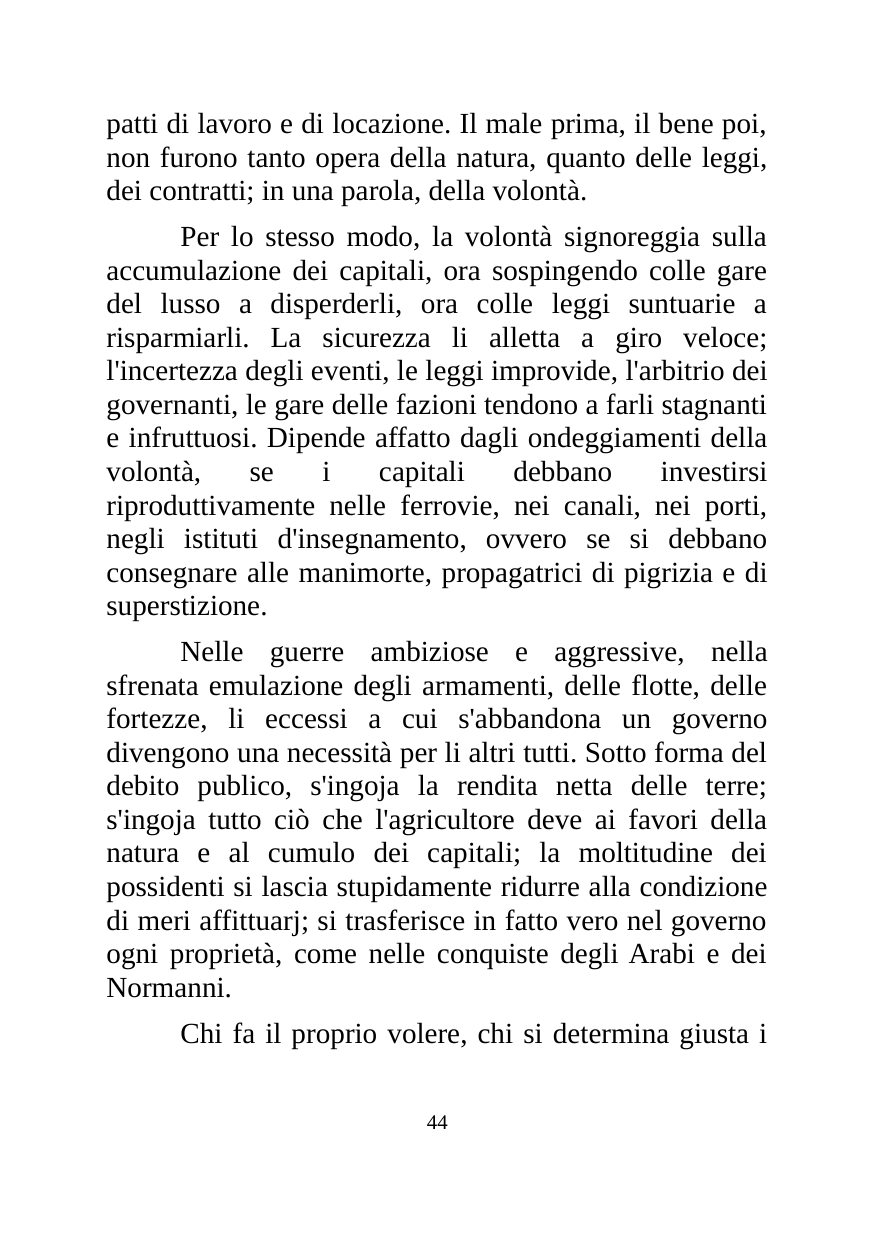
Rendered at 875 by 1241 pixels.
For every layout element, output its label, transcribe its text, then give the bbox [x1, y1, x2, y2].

text Nelle guerre ambiziose e aggressive, nella sfrenata emulazione degli armamenti, delle flotte, delle fortezze, li eccessi a cui s'abbandona un governo divengono una necessità per li altri tutti. Sotto forma del debito publico, s'ingoja la rendita netta delle terre; s'ingoja tutto ciò che l'agricultore deve ai favori della natura e al cumulo dei capitali; la moltitudine dei possidenti si lascia stupidamente ridurre alla condizione di meri affittuarj; si trasferisce in fatto vero nel governo ogni proprietà, come nelle conquiste degli Arabi e dei Normanni. [106, 634, 768, 1003]
text patti di lavoro e di locazione. Il male prima, il bene poi, non furono tanto opera della natura, quanto delle leggi, dei contratti; in una parola, della volontà. [106, 106, 768, 207]
text Chi fa il proprio volere, chi si determina giusta i [106, 1016, 768, 1049]
text Per lo stesso modo, la volontà signoreggia sulla accumulazione dei capitali, ora sospingendo colle gare del lusso a disperderli, ora colle leggi suntuarie a risparmiarli. La sicurezza li alletta a giro veloce; l'incertezza degli eventi, le leggi improvide, l'arbitrio dei governanti, le gare delle fazioni tendono a farli stagnanti e infruttuosi. Dipende affatto dagli ondeggiamenti della volontà, se i capitali debbano investirsi riproduttivamente nelle ferrovie, nei canali, nei porti, negli istituti d'insegnamento, ovvero se si debbano consegnare alle manimorte, propagatrici di pigrizia e di superstizione. [106, 219, 768, 622]
